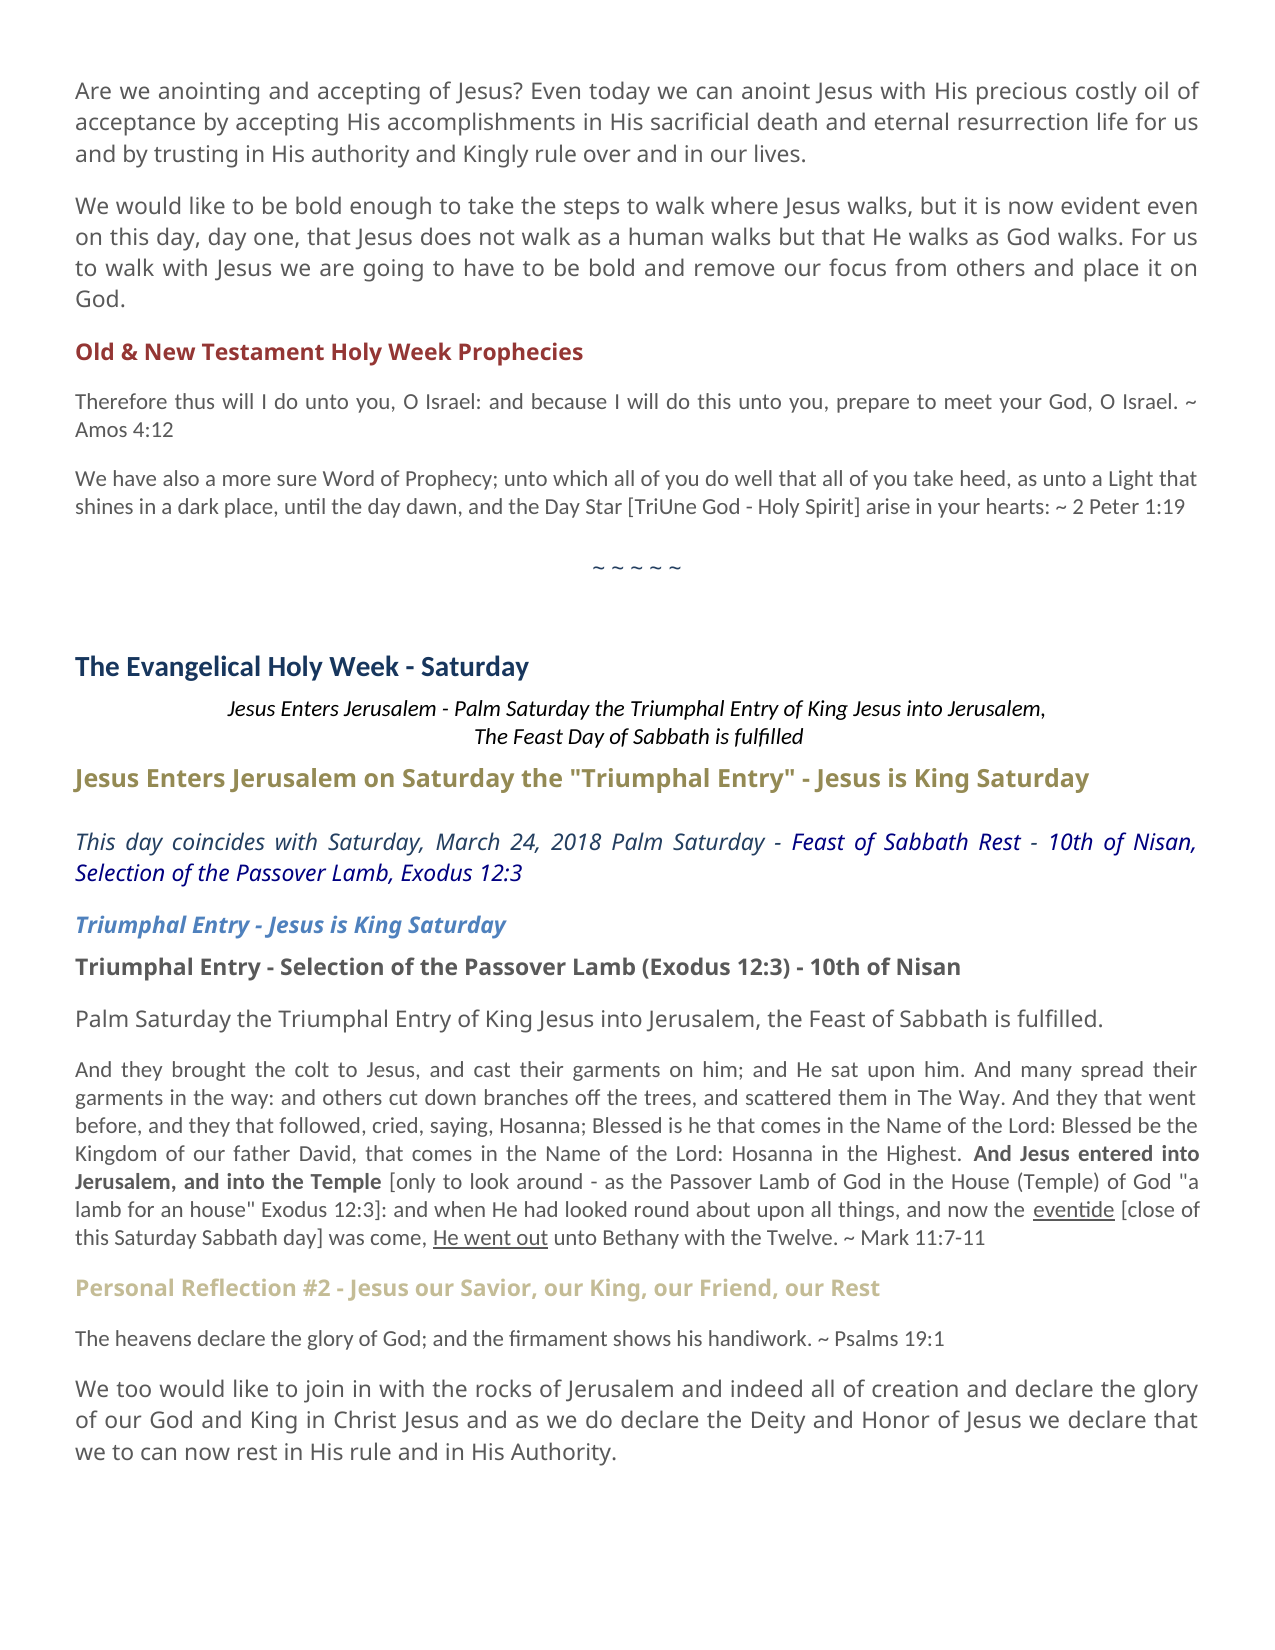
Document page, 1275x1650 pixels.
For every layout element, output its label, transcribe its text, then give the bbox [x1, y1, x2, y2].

text And they brought the colt to Jesus, and cast their garments on him; and He sat upon him. And many spread their garments in the way: and others cut down branches off the trees, and scattered them in The Way. And they that went before, and they that followed, cried, saying, Hosanna; Blessed is he that comes in the Name of the Lord: Blessed be the Kingdom of our father David, that comes in the Name of the Lord: Hosanna in the Highest. And Jesus entered into Jerusalem, and into the Temple [only to look around - as the Passover Lamb of God in the House (Temple) of God "a lamb for an house" Exodus 12:3]: and when He had looked round about upon all things, and now the eventide [close of this Saturday Sabbath day] was come, He went out unto Bethany with the Twelve. ~ Mark 11:7-11 [75, 1055, 1200, 1251]
subtitle ~ ~ ~ ~ ~ [75, 552, 1200, 583]
text Jesus Enters Jerusalem - Palm Saturday the Triumphal Entry of King Jesus into Jerusalem, The Feast Day of Sabbath is fulfilled [75, 694, 1200, 750]
text Palm Saturday the Triumphal Entry of King Jesus into Jerusalem, the Feast of Sabbath is fulfilled. [75, 1003, 1200, 1034]
subtitle The Evangelical Holy Week - Saturday [75, 648, 1200, 684]
text Therefore thus will I do unto you, O Israel: and because I will do this unto you, prepare to meet your God, O Israel. ~ Amos 4:12 [75, 387, 1200, 443]
text Old & New Testament Holy Week Prophecies [75, 335, 1200, 367]
subtitle Triumphal Entry - Jesus is King Saturday [75, 909, 1200, 941]
text Are we anointing and accepting of Jesus? Even today we can anoint Jesus with His precious costly oil of acceptance by accepting His accomplishments in His sacrificial death and eternal resurrection life for us and by trusting in His authority and Kingly rule over and in our lives. [75, 75, 1200, 169]
text We would like to be bold enough to take the steps to walk where Jesus walks, but it is now evident even on this day, day one, that Jesus does not walk as a human walks but that He walks as God walks. For us to walk with Jesus we are going to have to be bold and remove our focus from others and place it on God. [75, 189, 1200, 314]
text Triumphal Entry - Selection of the Passover Lamb (Exodus 12:3) - 10th of Nisan [75, 951, 1200, 982]
text Personal Reflection #2 - Jesus our Savior, our King, our Friend, our Rest [75, 1272, 1200, 1303]
text The heavens declare the glory of God; and the firmament shows his handiwork. ~ Psalms 19:1 [75, 1324, 1200, 1352]
subtitle This day coincides with Saturday, March 24, 2018 Palm Saturday - Feast of Sabbath Rest - 10th of Nisan, Selection of the Passover Lamb, Exodus 12:3 [75, 826, 1200, 888]
subtitle Jesus Enters Jerusalem on Saturday the "Triumphal Entry" - Jesus is King Saturday [75, 761, 1200, 795]
text We have also a more sure Word of Prophecy; unto which all of you do well that all of you take heed, as unto a Light that shines in a dark place, until the day dawn, and the Day Star [TriUne God - Holy Spirit] arise in your hearts: ~ 2 Peter 1:19 [75, 464, 1200, 520]
text We too would like to join in with the rocks of Jerusalem and indeed all of creation and declare the glory of our God and King in Christ Jesus and as we do declare the Deity and Honor of Jesus we declare that we to can now rest in His rule and in His Authority. [75, 1373, 1200, 1467]
